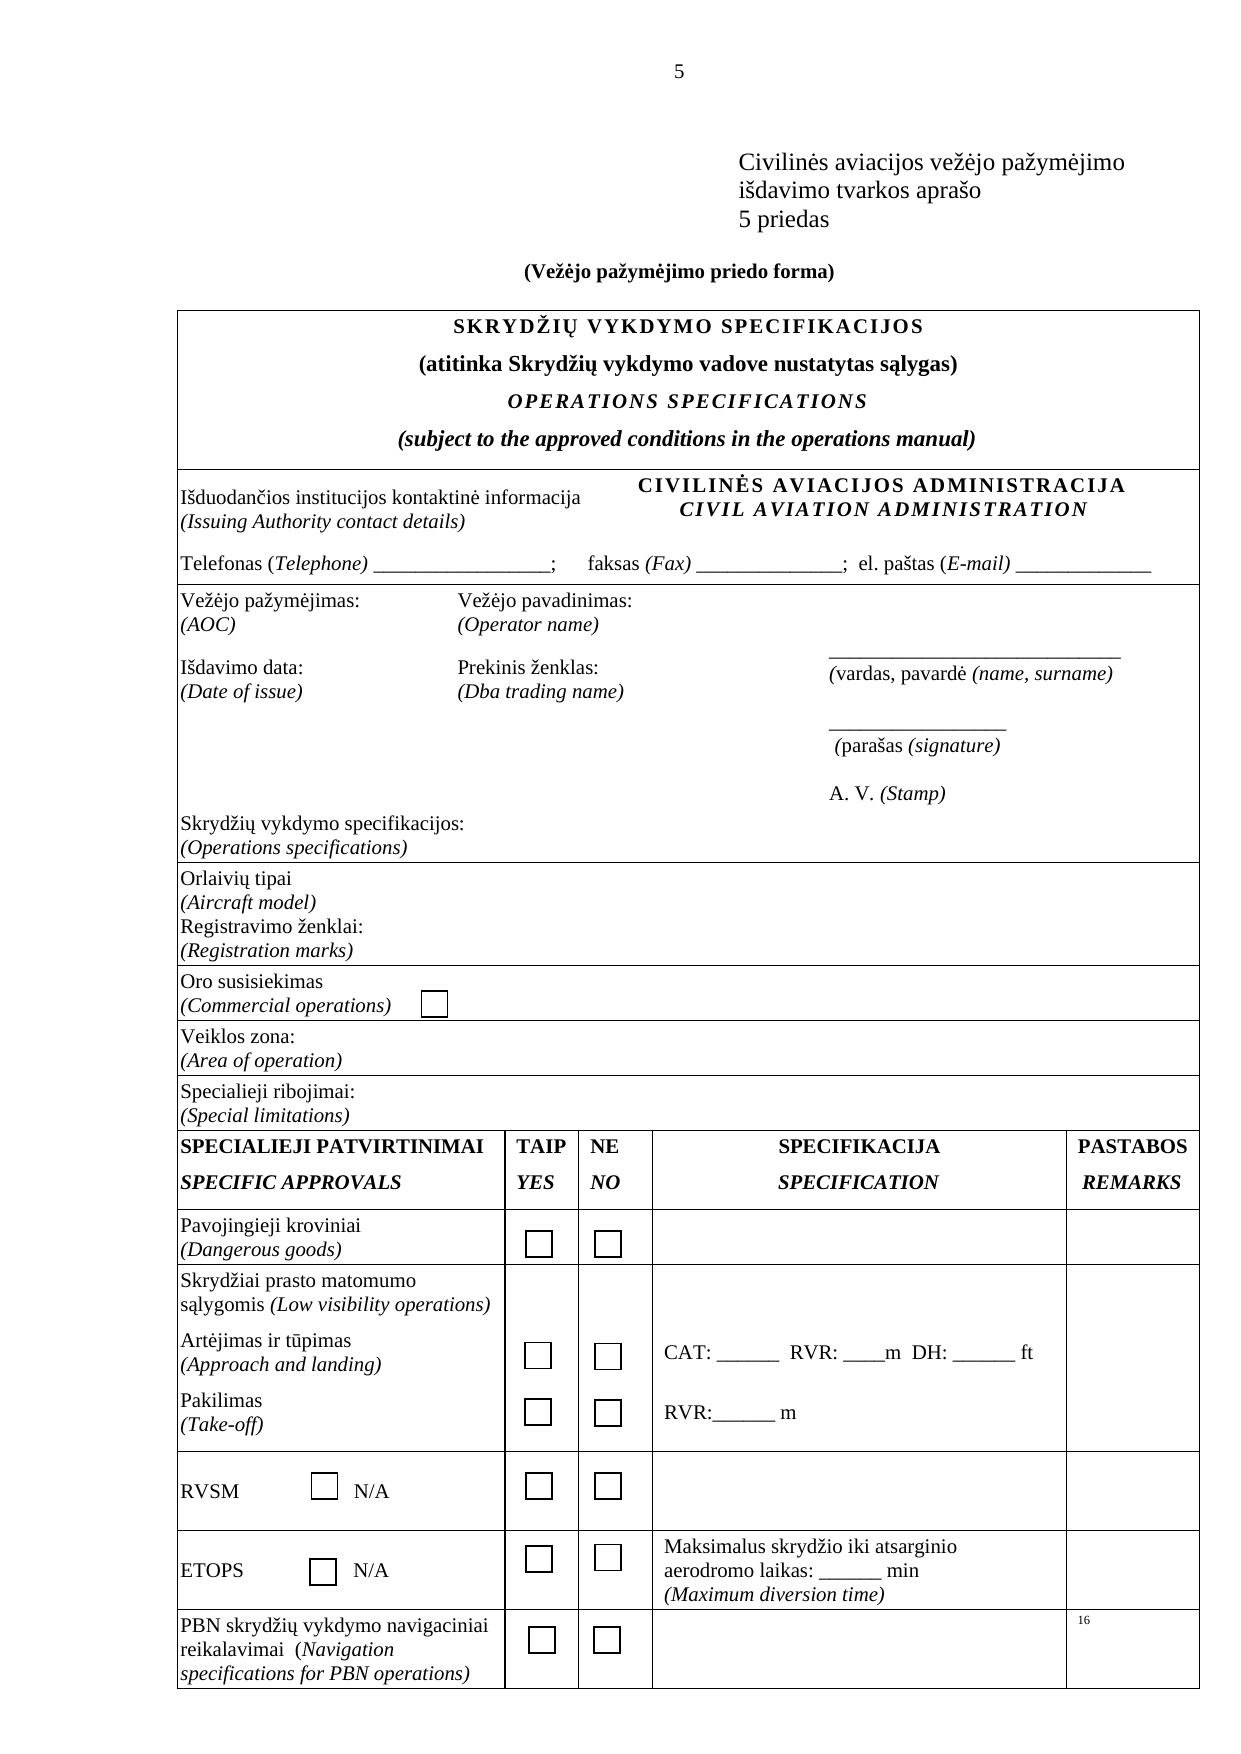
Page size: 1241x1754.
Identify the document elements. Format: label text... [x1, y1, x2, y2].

table_cell [579, 1531, 652, 1609]
table_cell [653, 1610, 1066, 1688]
table_cell Pavojingieji kroviniai (Dangerous goods) [178, 1210, 504, 1264]
table_cell [402, 966, 1199, 1020]
table_cell [1170, 470, 1199, 536]
table_cell Išduodančios institucijos kontaktinė informacija (Issuing Authority contact details) [178, 470, 593, 536]
table_cell Vežėjo pažymėjimas: (AOC) [178, 585, 424, 651]
table_cell [506, 1265, 578, 1451]
table_cell SPECIFIKACIJA SPECIFICATION [653, 1131, 1066, 1209]
text išdavimo tvarkos aprašo [177, 176, 1181, 204]
table_cell Skrydžiai prasto matomumo sąlygomis (Low visibility operations) Artėjimas ir tūpimas (Approach and landing) Pakilimas (Take-off) [178, 1265, 504, 1451]
table_cell [1067, 1210, 1199, 1264]
table_cell ____________________________ (vardas, pavardė (name, surname) _________________ (parašas (signature) A. V. (Stamp) [818, 585, 1199, 808]
table_cell SPECIALIEJI PATVIRTINIMAI SPECIFIC APPROVALS [178, 1131, 504, 1209]
table_cell PBN skrydžių vykdymo navigaciniai reikalavimai (Navigation specifications for PBN operations) [178, 1610, 504, 1688]
table_cell [506, 1452, 578, 1530]
table_cell Išdavimo data: (Date of issue) [178, 651, 424, 808]
table_cell [1067, 1265, 1199, 1451]
table_cell Specialieji ribojimai: (Special limitations) [178, 1076, 1199, 1130]
text (Vežėjo pažymėjimo priedo forma) [177, 259, 1181, 283]
text 5 priedas [177, 204, 1181, 233]
table_cell [1067, 1452, 1199, 1530]
table_cell Telefonas (Telephone) _________________; faksas (Fax) ______________; el. paštas (E-mail) _____________ [178, 536, 1199, 584]
table_cell Skrydžių vykdymo specifikacijos: (Operations specifications) [178, 808, 1199, 862]
table_cell NE NO [579, 1131, 652, 1209]
table_cell CAT: ______ RVR: ____m DH: ______ ft RVR:______ m [653, 1265, 1066, 1451]
table_cell [579, 1610, 652, 1688]
table_cell 16 [1067, 1610, 1199, 1688]
table_cell RVSM N/A [178, 1452, 504, 1530]
table_cell CIVILINĖS AVIACIJOS ADMINISTRACIJA CIVIL AVIATION ADMINISTRATION [594, 470, 1169, 536]
table_cell [579, 1210, 652, 1264]
table_cell Orlaivių tipai (Aircraft model) Registravimo ženklai: (Registration marks) [178, 863, 1199, 965]
table_cell [506, 1531, 578, 1609]
table_cell PASTABOS REMARKS [1067, 1131, 1199, 1209]
table_cell [579, 1265, 652, 1451]
table_cell [653, 1452, 1066, 1530]
text Civilinės aviacijos vežėjo pažymėjimo [177, 147, 1181, 176]
table_cell Prekinis ženklas: (Dba trading name) [424, 651, 818, 808]
table_cell Maksimalus skrydžio iki atsarginio aerodromo laikas: ______ min (Maximum diversion time) [653, 1531, 1066, 1609]
table_cell TAIP YES [506, 1131, 578, 1209]
table_header SKRYDŽIŲ VYKDYMO SPECIFIKACIJOS (atitinka Skrydžių vykdymo vadove nustatytas sąlygas) OPERATIONS SPECIFICATIONS (subject to the approved conditions in the operations manual) [178, 311, 1199, 469]
table_cell [506, 1210, 578, 1264]
table_cell [1067, 1531, 1199, 1609]
table_cell [579, 1452, 652, 1530]
table_cell Vežėjo pavadinimas: (Operator name) [424, 585, 818, 651]
table_cell Oro susisiekimas (Commercial operations) [178, 966, 402, 1020]
table_cell [653, 1210, 1066, 1264]
table_cell [506, 1610, 578, 1688]
table_cell ETOPS N/A [178, 1531, 504, 1609]
table_cell Veiklos zona: (Area of operation) [178, 1021, 1199, 1075]
